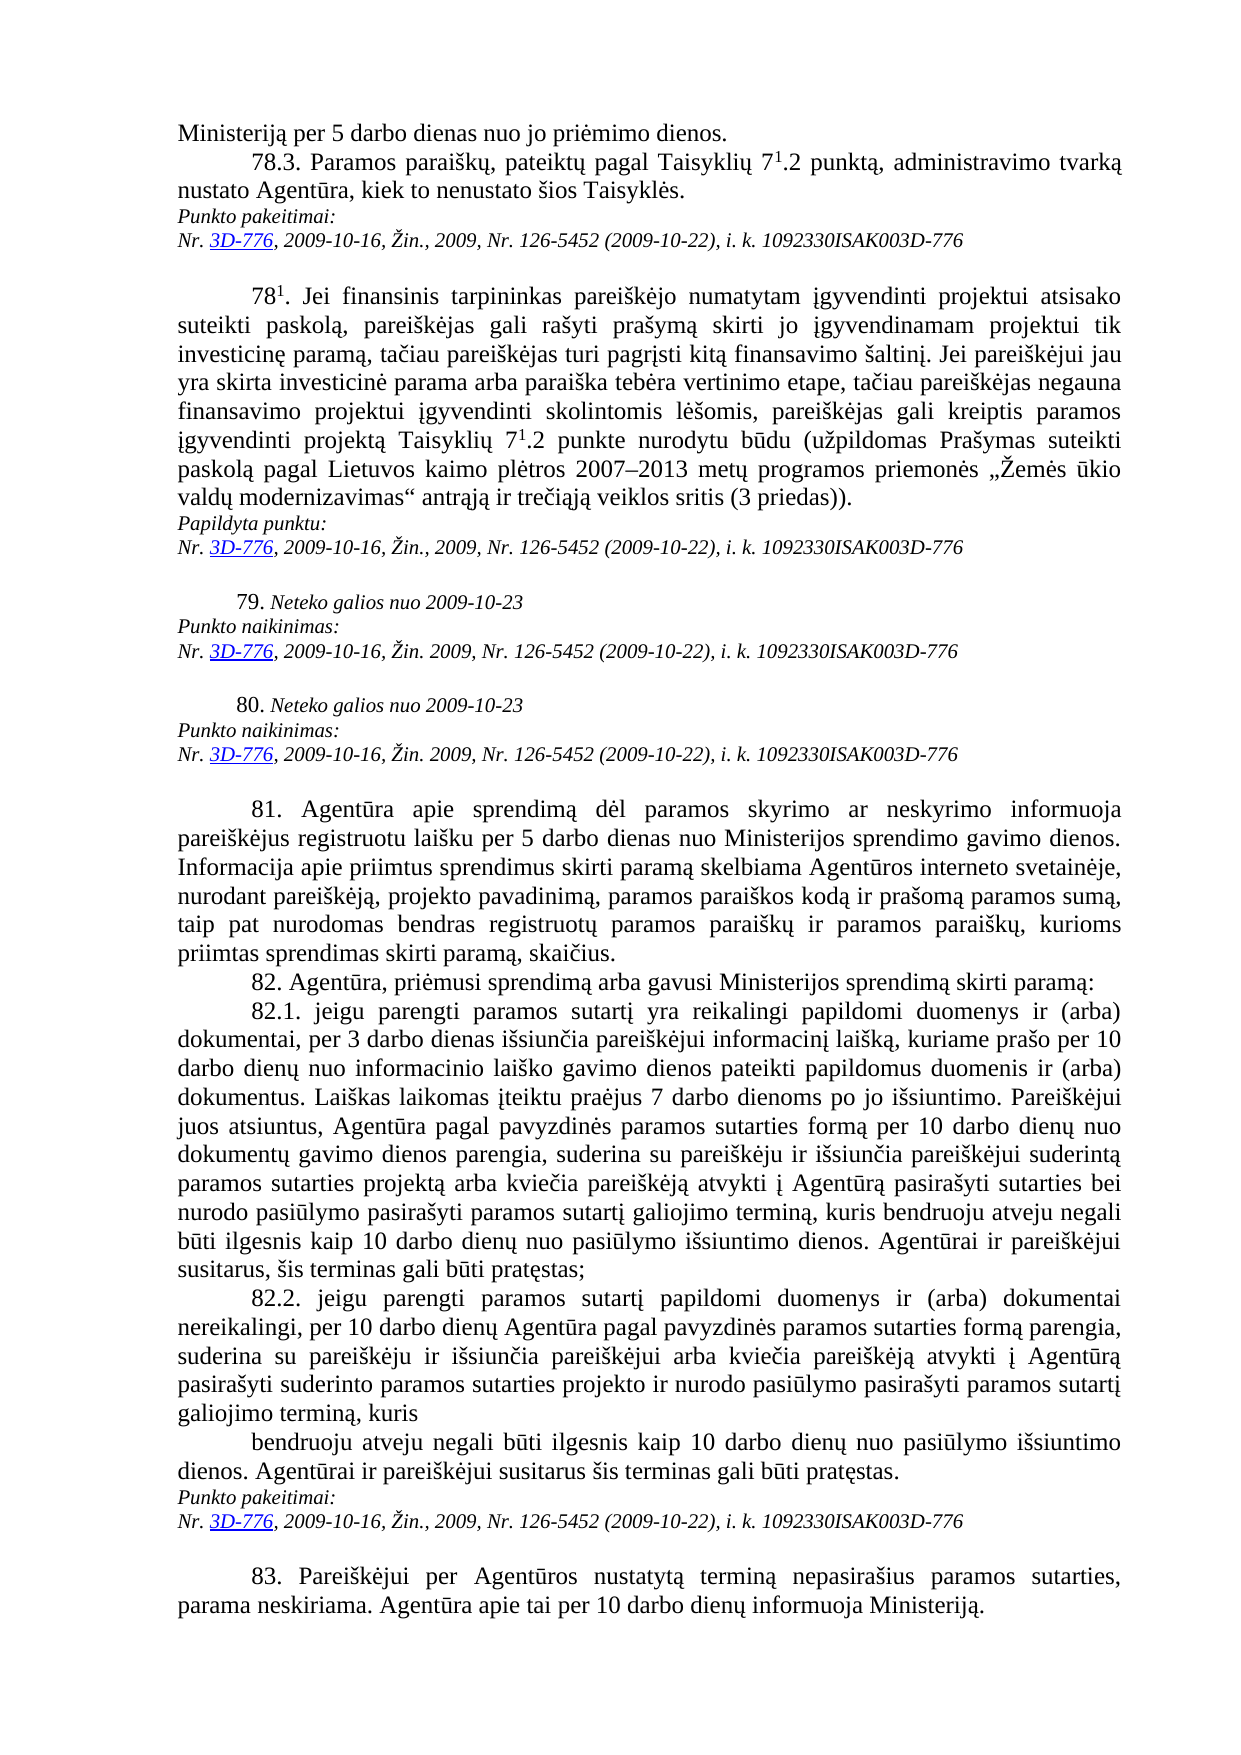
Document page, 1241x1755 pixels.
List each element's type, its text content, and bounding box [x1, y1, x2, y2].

text Punkto naikinimas: [177, 614, 1122, 638]
text Nr. 3D-776, 2009-10-16, Žin., 2009, Nr. 126-5452 (2009-10-22), i. k. 1092330ISAK003D-776 [177, 535, 1122, 559]
text 81. Agentūra apie sprendimą dėl paramos skyrimo ar neskyrimo informuoja pareiškėjus registruotu laišku per 5 darbo dienas nuo Ministerijos sprendimo gavimo dienos. Informacija apie priimtus sprendimus skirti paramą skelbiama Agentūros interneto svetainėje, nurodant pareiškėją, projekto pavadinimą, paramos paraiškos kodą ir prašomą paramos sumą, taip pat nurodomas bendras registruotų paramos paraiškų ir paramos paraiškų, kurioms priimtas sprendimas skirti paramą, skaičius. [177, 794, 1122, 967]
text Punkto pakeitimai: [177, 204, 1122, 228]
text 80. Neteko galios nuo 2009-10-23 [177, 691, 1122, 718]
text Nr. 3D-776, 2009-10-16, Žin. 2009, Nr. 126-5452 (2009-10-22), i. k. 1092330ISAK003D-776 [177, 638, 1122, 663]
text Ministeriją per 5 darbo dienas nuo jo priėmimo dienos. [177, 118, 1122, 147]
text 83. Pareiškėjui per Agentūros nustatytą terminą nepasirašius paramos sutarties, parama neskiriama. Agentūra apie tai per 10 darbo dienų informuoja Ministeriją. [177, 1561, 1122, 1619]
text Nr. 3D-776, 2009-10-16, Žin., 2009, Nr. 126-5452 (2009-10-22), i. k. 1092330ISAK003D-776 [177, 228, 1122, 252]
text Punkto pakeitimai: [177, 1484, 1122, 1509]
text Nr. 3D-776, 2009-10-16, Žin. 2009, Nr. 126-5452 (2009-10-22), i. k. 1092330ISAK003D-776 [177, 742, 1122, 766]
text Nr. 3D-776, 2009-10-16, Žin., 2009, Nr. 126-5452 (2009-10-22), i. k. 1092330ISAK003D-776 [177, 1509, 1122, 1533]
text 79. Neteko galios nuo 2009-10-23 [177, 588, 1122, 614]
text Punkto naikinimas: [177, 718, 1122, 742]
text 82.2. jeigu parengti paramos sutartį papildomi duomenys ir (arba) dokumentai nereikalingi, per 10 darbo dienų Agentūra pagal pavyzdinės paramos sutarties formą parengia, suderina su pareiškėju ir išsiunčia pareiškėjui arba kviečia pareiškėją atvykti į Agentūrą pasirašyti suderinto paramos sutarties projekto ir nurodo pasiūlymo pasirašyti paramos sutartį galiojimo terminą, kuris [177, 1283, 1122, 1427]
text Papildyta punktu: [177, 511, 1122, 535]
text 82.1. jeigu parengti paramos sutartį yra reikalingi papildomi duomenys ir (arba) dokumentai, per 3 darbo dienas išsiunčia pareiškėjui informacinį laišką, kuriame prašo per 10 darbo dienų nuo informacinio laiško gavimo dienos pateikti papildomus duomenis ir (arba) dokumentus. Laiškas laikomas įteiktu praėjus 7 darbo dienoms po jo išsiuntimo. Pareiškėjui juos atsiuntus, Agentūra pagal pavyzdinės paramos sutarties formą per 10 darbo dienų nuo dokumentų gavimo dienos parengia, suderina su pareiškėju ir išsiunčia pareiškėjui suderintą paramos sutarties projektą arba kviečia pareiškėją atvykti į Agentūrą pasirašyti sutarties bei nurodo pasiūlymo pasirašyti paramos sutartį galiojimo terminą, kuris bendruoju atveju negali būti ilgesnis kaip 10 darbo dienų nuo pasiūlymo išsiuntimo dienos. Agentūrai ir pareiškėjui susitarus, šis terminas gali būti pratęstas; [177, 996, 1122, 1283]
text 82. Agentūra, priėmusi sprendimą arba gavusi Ministerijos sprendimą skirti paramą: [177, 967, 1122, 996]
text 781. Jei finansinis tarpininkas pareiškėjo numatytam įgyvendinti projektui atsisako suteikti paskolą, pareiškėjas gali rašyti prašymą skirti jo įgyvendinamam projektui tik investicinę paramą, tačiau pareiškėjas turi pagrįsti kitą finansavimo šaltinį. Jei pareiškėjui jau yra skirta investicinė parama arba paraiška tebėra vertinimo etape, tačiau pareiškėjas negauna finansavimo projektui įgyvendinti skolintomis lėšomis, pareiškėjas gali kreiptis paramos įgyvendinti projektą Taisyklių 71.2 punkte nurodytu būdu (užpildomas Prašymas suteikti paskolą pagal Lietuvos kaimo plėtros 2007–2013 metų programos priemonės „Žemės ūkio valdų modernizavimas“ antrąją ir trečiąją veiklos sritis (3 priedas)). [177, 281, 1122, 511]
text 78.3. Paramos paraiškų, pateiktų pagal Taisyklių 71.2 punktą, administravimo tvarką nustato Agentūra, kiek to nenustato šios Taisyklės. [177, 147, 1122, 204]
text bendruoju atveju negali būti ilgesnis kaip 10 darbo dienų nuo pasiūlymo išsiuntimo dienos. Agentūrai ir pareiškėjui susitarus šis terminas gali būti pratęstas. [177, 1427, 1122, 1484]
